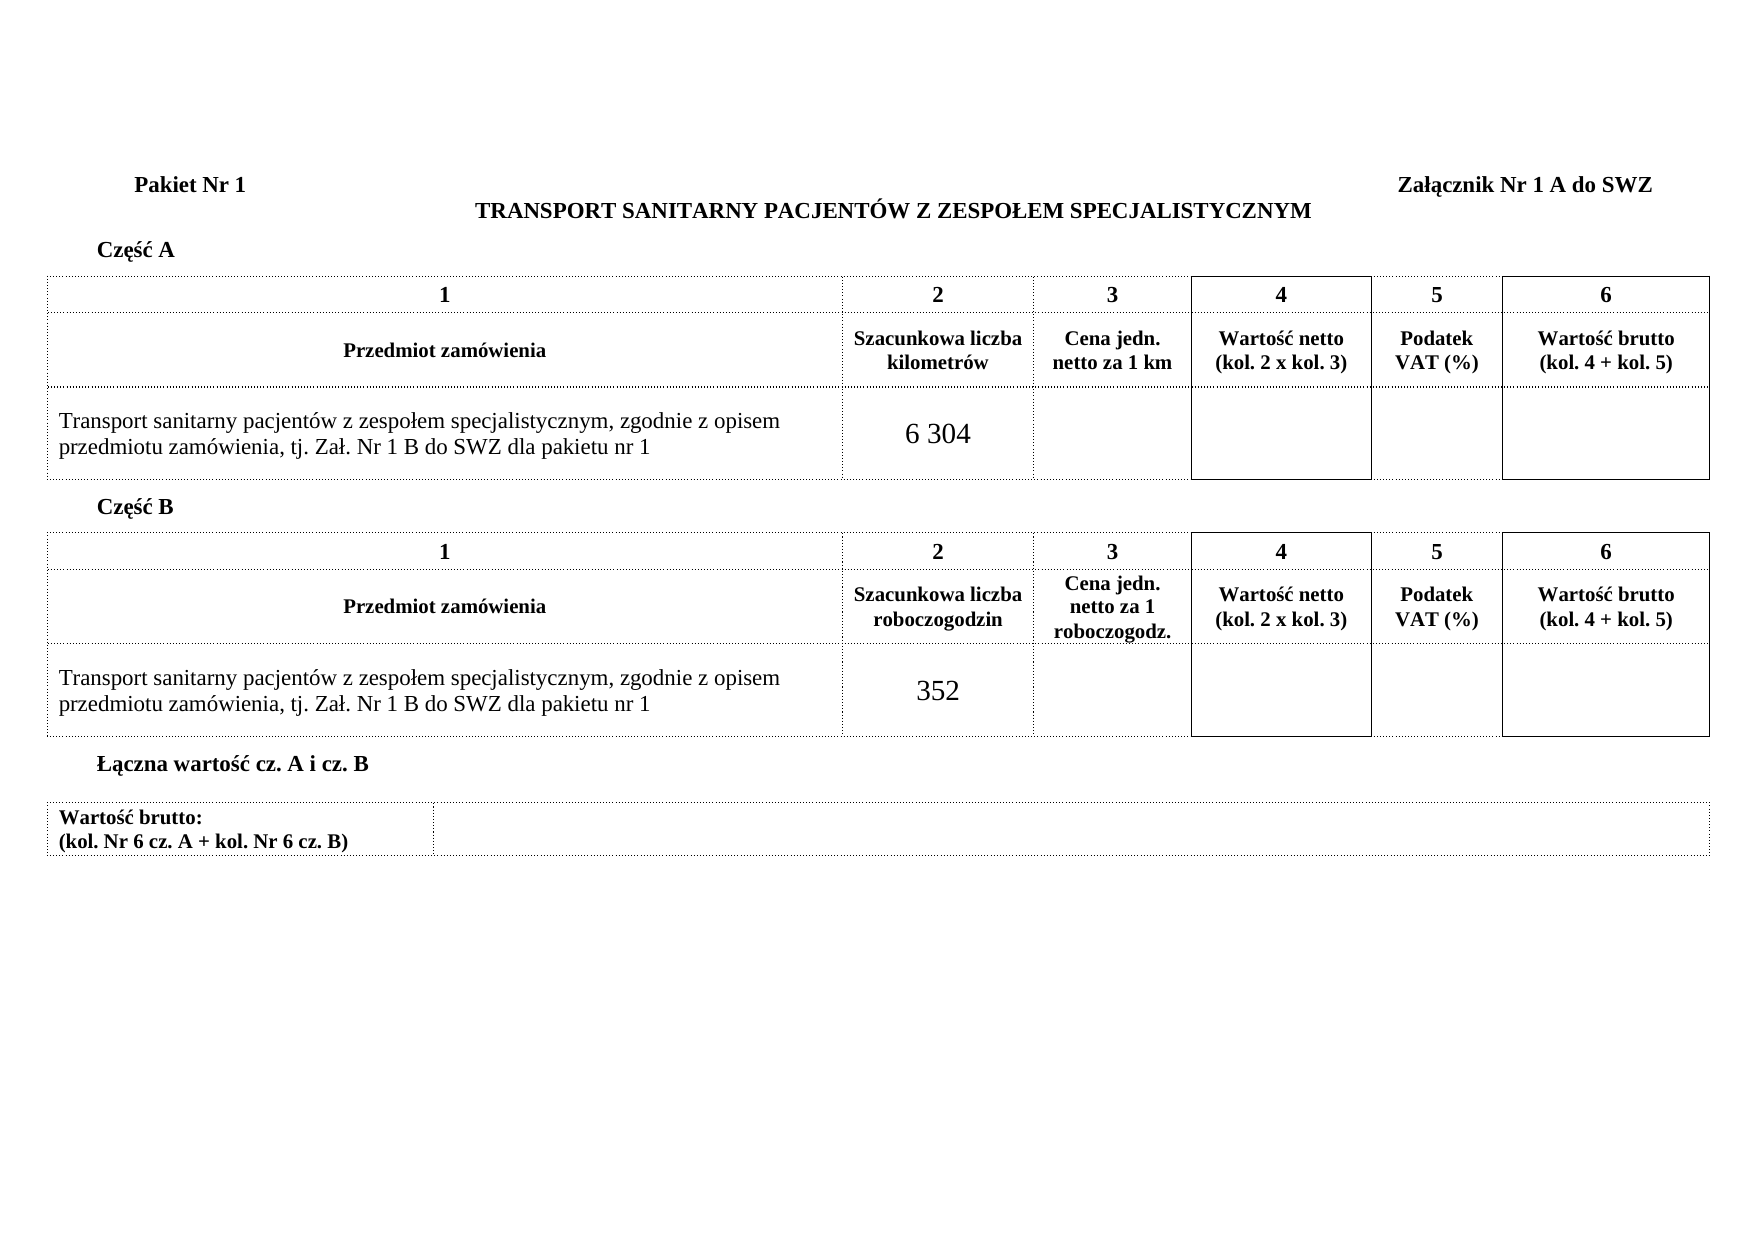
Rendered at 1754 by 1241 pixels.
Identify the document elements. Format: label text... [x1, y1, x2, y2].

table_cell Wartość netto (kol. 2 x kol. 3) [1192, 569, 1371, 643]
table_header 3 [1034, 276, 1191, 312]
table_cell Przedmiot zamówienia [47, 312, 842, 386]
table_header 6 [1503, 277, 1709, 312]
text Część A [97, 236, 1653, 262]
table_cell [1192, 386, 1371, 479]
table_cell Cena jedn. netto za 1 roboczogodz. [1034, 569, 1191, 643]
table_cell [1372, 386, 1502, 479]
table_cell [1503, 386, 1709, 479]
table_cell Szacunkowa liczba roboczogodzin [842, 569, 1033, 643]
table_cell Szacunkowa liczba kilometrów [842, 312, 1033, 386]
table_cell Wartość brutto (kol. 4 + kol. 5) [1503, 312, 1709, 386]
table_header Wartość brutto: (kol. Nr 6 cz. A + kol. Nr 6 cz. B) [47, 802, 433, 855]
table_cell Transport sanitarny pacjentów z zespołem specjalistycznym, zgodnie z opisem przedmiotu zamówienia, tj. Zał. Nr 1 B do SWZ dla pakietu nr 1 [47, 386, 842, 479]
table_cell Transport sanitarny pacjentów z zespołem specjalistycznym, zgodnie z opisem przedmiotu zamówienia, tj. Zał. Nr 1 B do SWZ dla pakietu nr 1 [47, 643, 842, 736]
table_cell Wartość brutto (kol. 4 + kol. 5) [1503, 569, 1709, 643]
table_cell [1192, 643, 1371, 736]
table_cell 352 [842, 643, 1033, 736]
table_header 5 [1372, 276, 1502, 312]
text TRANSPORT SANITARNY PACJENTÓW Z ZESPOŁEM SPECJALISTYCZNYM [134, 197, 1653, 223]
text Część B [97, 493, 1653, 519]
table_header 2 [842, 532, 1033, 569]
text Pakiet Nr 1 Załącznik Nr 1 A do SWZ [134, 171, 1653, 197]
table_header 5 [1372, 532, 1502, 569]
table_cell Przedmiot zamówienia [47, 569, 842, 643]
table_header 1 [47, 532, 842, 569]
table_header [434, 802, 1709, 855]
table_cell [1034, 386, 1191, 479]
table_header 3 [1034, 532, 1191, 569]
table_cell 6 304 [842, 386, 1033, 479]
table_header 6 [1503, 533, 1709, 569]
table_cell Wartość netto (kol. 2 x kol. 3) [1192, 312, 1371, 386]
text Łączna wartość cz. A i cz. B [97, 749, 1690, 776]
table_cell Cena jedn. netto za 1 km [1034, 312, 1191, 386]
table_header 1 [47, 276, 842, 312]
table_header 4 [1192, 533, 1371, 569]
table_header 4 [1192, 277, 1371, 312]
table_cell [1372, 643, 1502, 736]
table_cell [1034, 643, 1191, 736]
table_header 2 [842, 276, 1033, 312]
table_cell [1503, 643, 1709, 736]
table_cell Podatek VAT (%) [1372, 569, 1502, 643]
table_cell Podatek VAT (%) [1372, 312, 1502, 386]
